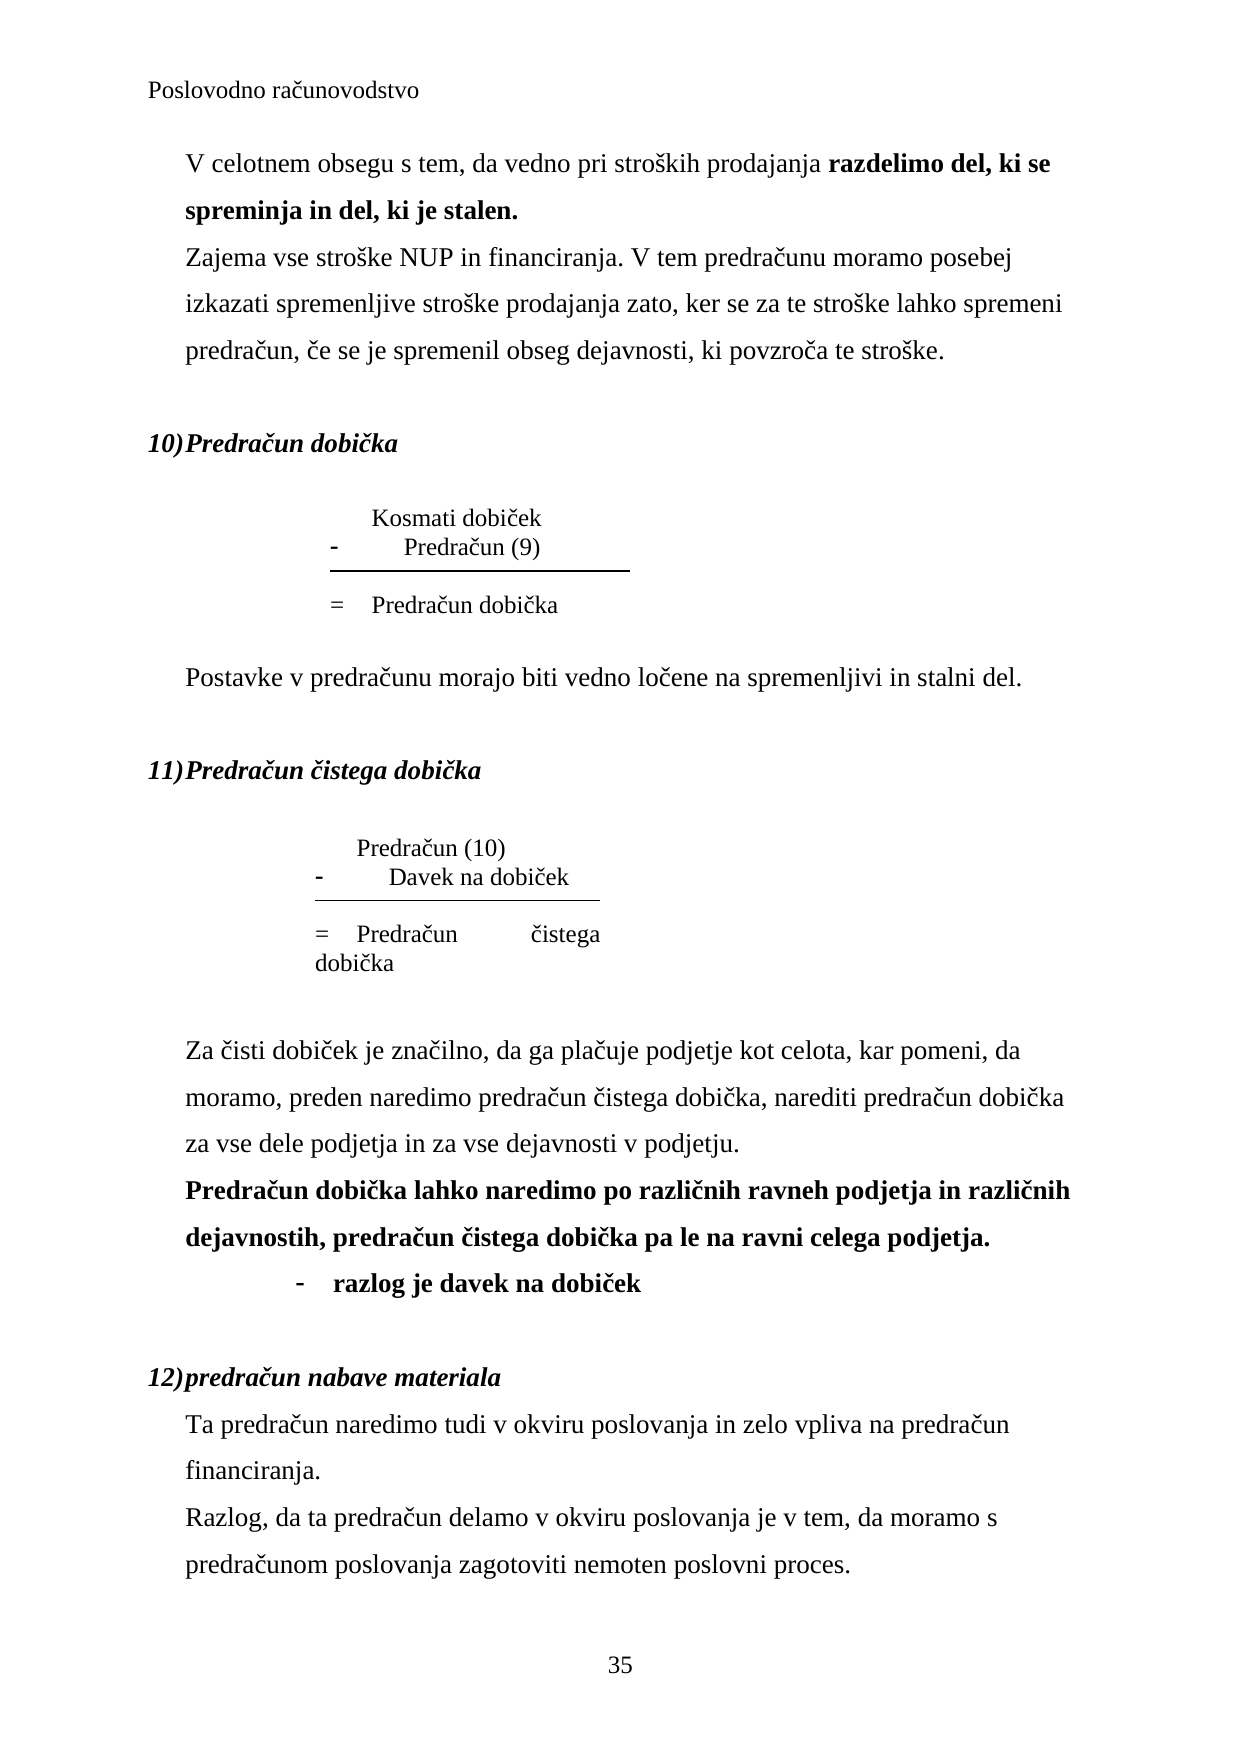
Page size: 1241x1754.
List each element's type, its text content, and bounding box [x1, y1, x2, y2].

text Za čisti dobiček je značilno, da ga plačuje podjetje kot celota, kar pomeni, da moramo, preden naredimo predračun čistega dobička, narediti predračun dobička za vse dele podjetja in za vse dejavnosti v podjetju. [185, 1034, 1093, 1159]
text Zajema vse stroške NUP in financiranja. V tem predračunu moramo posebej izkazati spremenljive stroške prodajanja zato, ker se za te stroške lahko spremeni predračun, če se je spremenil obseg dejavnosti, ki povzroča te stroške. [185, 241, 1093, 365]
list razlog je davek na dobiček [295, 1268, 1093, 1299]
text Kosmati dobiček [330, 503, 660, 532]
text Postavke v predračunu morajo biti vedno ločene na spremenljivi in stalni del. [185, 661, 1093, 692]
text = Predračun čistega dobička [315, 919, 600, 977]
text Predračun (10) [315, 833, 600, 862]
text Razlog, da ta predračun delamo v okviru poslovanja je v tem, da moramo s predračunom poslovanja zagotoviti nemoten poslovni proces. [185, 1501, 1093, 1579]
list Predračun (9) [330, 532, 660, 561]
text = Predračun dobička [330, 590, 660, 618]
list Predračun čistega dobička [148, 754, 1093, 785]
text V celotnem obsegu s tem, da vedno pri stroških prodajanja razdelimo del, ki se spreminja in del, ki je stalen. [185, 148, 1093, 225]
text Predračun dobička lahko naredimo po različnih ravneh podjetja in različnih dejavnostih, predračun čistega dobička pa le na ravni celega podjetja. [185, 1174, 1093, 1252]
list Davek na dobiček [315, 862, 600, 891]
text Ta predračun naredimo tudi v okviru poslovanja in zelo vpliva na predračun financiranja. [185, 1408, 1093, 1486]
list predračun nabave materiala [148, 1361, 1093, 1392]
list Predračun dobička [148, 428, 1093, 459]
